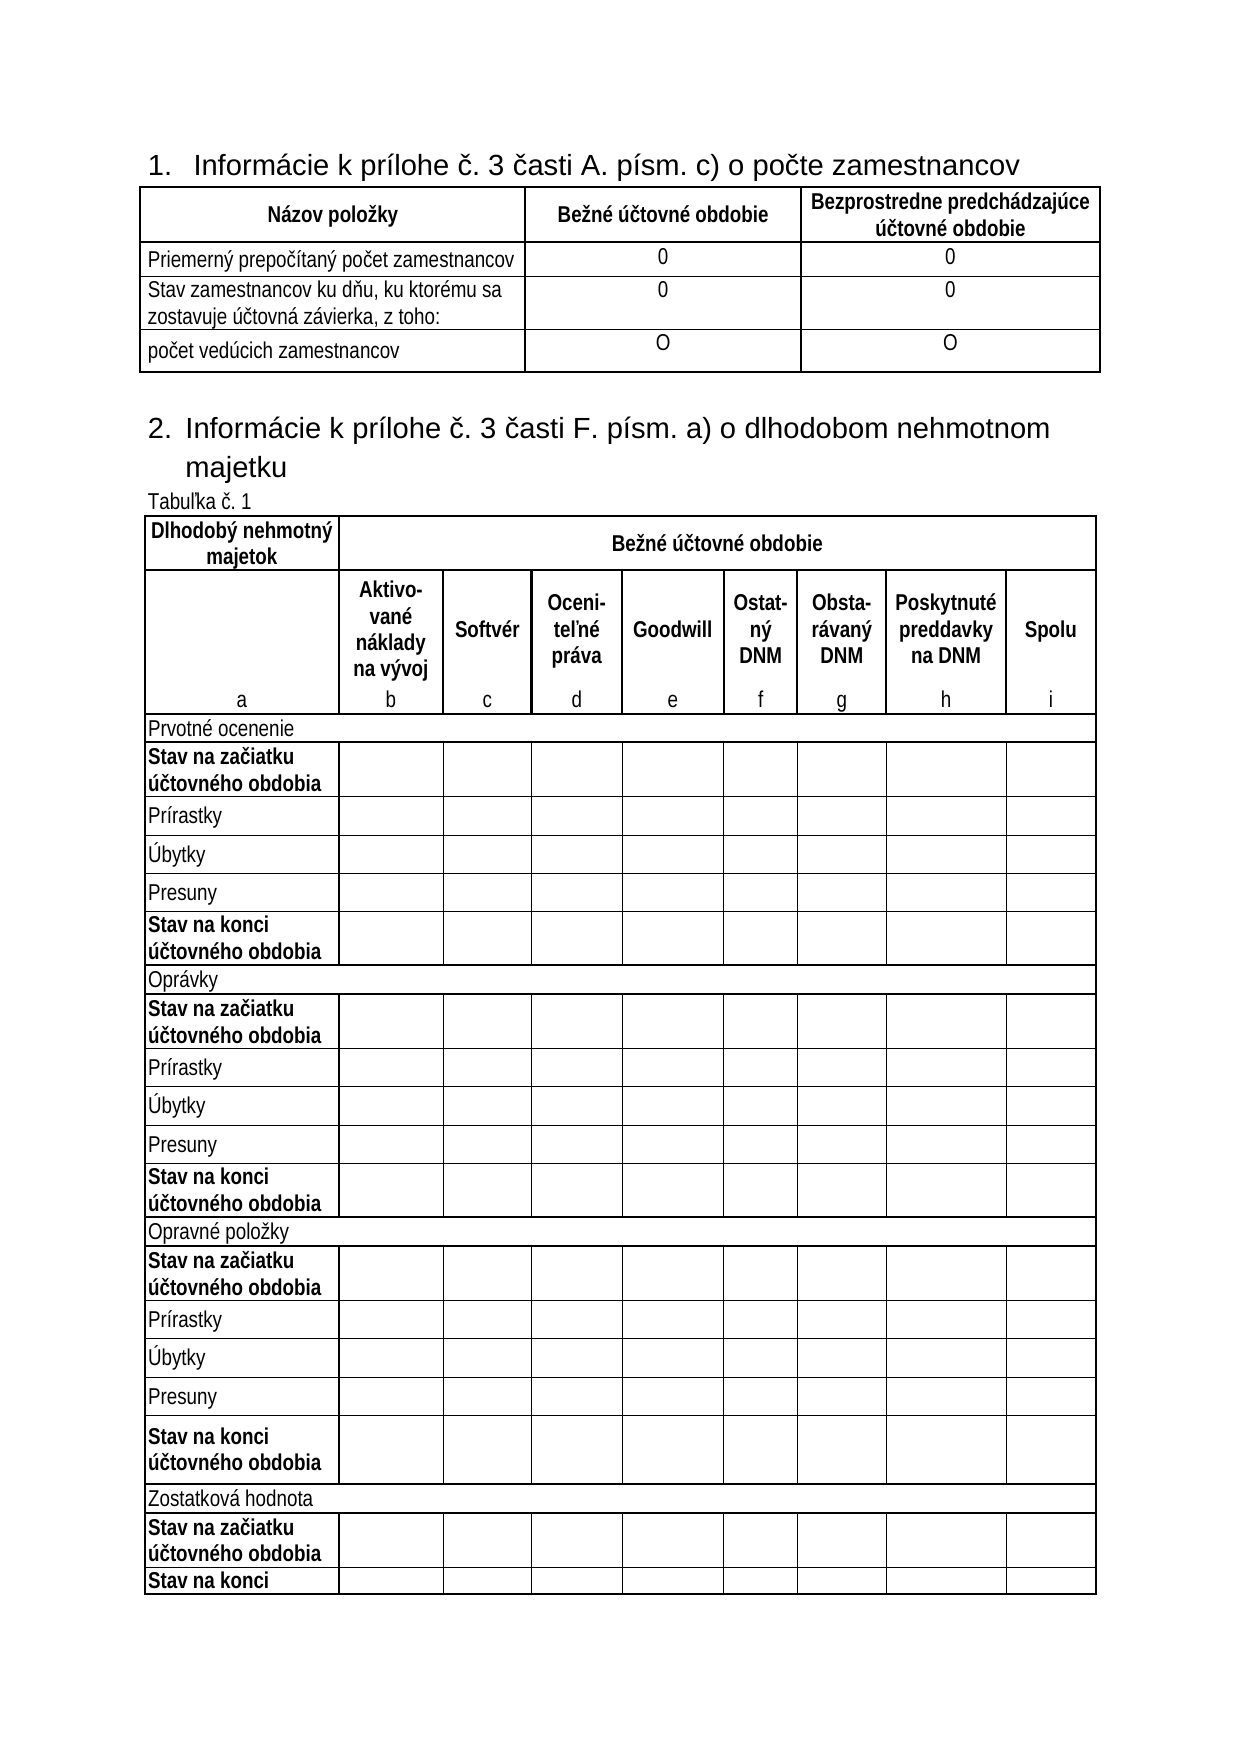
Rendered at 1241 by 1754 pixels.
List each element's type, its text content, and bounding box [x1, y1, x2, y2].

table_cell [724, 1301, 797, 1338]
table_cell [623, 1049, 723, 1086]
table_cell [532, 1126, 622, 1163]
table_cell c [444, 686, 530, 713]
table_header Názov položky [141, 188, 524, 241]
table_cell [444, 1126, 531, 1163]
table_cell Stav na konci [146, 1568, 338, 1593]
table_cell [887, 995, 1006, 1048]
table_cell [887, 836, 1006, 873]
table_cell [798, 1049, 886, 1086]
table_cell [444, 1301, 531, 1338]
table_cell [887, 797, 1006, 834]
table_cell [1007, 1247, 1095, 1300]
table_cell Opravné položky [146, 1218, 1095, 1245]
table_cell Stav na konci účtovného obdobia [146, 1164, 338, 1216]
table_cell [532, 1164, 622, 1216]
table_cell [1007, 1049, 1095, 1086]
table_cell Stav na konci účtovného obdobia [146, 1416, 338, 1483]
table_cell [1007, 1514, 1095, 1567]
table_cell Stav na konci účtovného obdobia [146, 912, 338, 964]
table_cell [340, 1164, 443, 1216]
table_cell [887, 1416, 1006, 1483]
table_cell [340, 1049, 443, 1086]
table_cell [340, 797, 443, 834]
table_cell [444, 836, 531, 873]
table_cell [340, 1247, 443, 1300]
table_cell [798, 1087, 886, 1125]
table_cell [1007, 1416, 1095, 1483]
table_cell Softvér [444, 571, 530, 686]
table_cell [724, 995, 797, 1048]
table_cell [887, 1087, 1006, 1125]
table_cell [887, 1164, 1006, 1216]
table_cell [532, 797, 622, 834]
table_cell [532, 1247, 622, 1300]
table_cell [532, 1514, 622, 1567]
table_cell [340, 1568, 443, 1593]
table_cell [724, 1568, 797, 1593]
table_cell [340, 912, 443, 964]
table_cell [798, 1339, 886, 1377]
table_cell [623, 1247, 723, 1300]
table_cell [1007, 1087, 1095, 1125]
table_cell [532, 1339, 622, 1377]
table_cell g [798, 686, 885, 713]
table_cell [623, 1087, 723, 1125]
table_cell [444, 995, 531, 1048]
table_cell [724, 1378, 797, 1415]
table_cell Úbytky [146, 1339, 338, 1377]
table_cell [724, 1049, 797, 1086]
title Informácie k prílohe č. 3 časti F. písm. a) o dlhodobom nehmotnom majetku [148, 411, 1093, 483]
table_cell [798, 1416, 886, 1483]
table_cell [444, 797, 531, 834]
table_cell Prírastky [146, 797, 338, 834]
table_cell [340, 1339, 443, 1377]
table_cell [724, 743, 797, 796]
table_cell [1007, 836, 1095, 873]
table_cell [1007, 912, 1095, 964]
table_cell 0 [526, 243, 800, 276]
table_cell Stav na začiatku účtovného obdobia [146, 995, 338, 1048]
table_cell [340, 874, 443, 911]
table_cell O [802, 330, 1099, 371]
table_cell [623, 1514, 723, 1567]
table_cell [444, 1378, 531, 1415]
table_cell [887, 743, 1006, 796]
table_cell [623, 995, 723, 1048]
table_cell [532, 1378, 622, 1415]
table_cell h [887, 686, 1005, 713]
table_cell [340, 1301, 443, 1338]
table_cell [444, 1247, 531, 1300]
table_cell [724, 836, 797, 873]
table_cell [798, 912, 886, 964]
table_cell a [146, 686, 338, 713]
table_cell [340, 836, 443, 873]
table_cell [340, 1087, 443, 1125]
table_cell 0 [802, 277, 1099, 329]
table_cell [798, 874, 886, 911]
table_cell Stav na začiatku účtovného obdobia [146, 743, 338, 796]
table_cell [444, 1164, 531, 1216]
table_cell [1007, 1378, 1095, 1415]
table_cell Presuny [146, 1126, 338, 1163]
table_cell [532, 743, 622, 796]
table_cell [724, 1247, 797, 1300]
table_cell Oceni-teľné práva [533, 571, 621, 686]
table_cell [1007, 995, 1095, 1048]
table_cell Prvotné ocenenie [146, 715, 1095, 741]
table_cell [340, 995, 443, 1048]
table_cell [444, 1416, 531, 1483]
table_cell [887, 912, 1006, 964]
table_cell [887, 874, 1006, 911]
table_cell [1007, 743, 1095, 796]
table_cell [798, 1301, 886, 1338]
table_cell [532, 912, 622, 964]
table_cell [798, 1247, 886, 1300]
table_cell Oprávky [146, 966, 1095, 993]
table_cell [623, 743, 723, 796]
table_cell d [533, 686, 621, 713]
table_cell [444, 1339, 531, 1377]
table_cell [532, 836, 622, 873]
table_cell [798, 797, 886, 834]
table_cell [1007, 1164, 1095, 1216]
table_header Dlhodobý nehmotný majetok [146, 517, 338, 569]
table_cell [1007, 797, 1095, 834]
table_cell [724, 1164, 797, 1216]
table_cell [623, 1339, 723, 1377]
table_cell [444, 1049, 531, 1086]
table_cell [532, 1301, 622, 1338]
table_cell Prírastky [146, 1301, 338, 1338]
table_cell [1007, 1568, 1095, 1593]
table_cell Priemerný prepočítaný počet zamestnancov [141, 243, 524, 276]
table_cell [724, 1126, 797, 1163]
table_cell [798, 1514, 886, 1567]
table_cell [887, 1301, 1006, 1338]
table_cell Stav na začiatku účtovného obdobia [146, 1247, 338, 1300]
table_cell Presuny [146, 1378, 338, 1415]
table_cell 0 [526, 277, 800, 329]
table_cell [623, 1416, 723, 1483]
table_cell [340, 1514, 443, 1567]
table_cell [887, 1514, 1006, 1567]
table_cell [798, 1164, 886, 1216]
table_cell [1007, 874, 1095, 911]
table_cell [724, 874, 797, 911]
table_cell b [340, 686, 442, 713]
table_cell [623, 1378, 723, 1415]
table_cell Úbytky [146, 1087, 338, 1125]
table_cell [623, 1126, 723, 1163]
table_cell [623, 836, 723, 873]
table_cell [798, 995, 886, 1048]
table_cell [340, 1126, 443, 1163]
table_cell [532, 874, 622, 911]
table_cell Stav zamestnancov ku dňu, ku ktorému sa zostavuje účtovná závierka, z toho: [141, 277, 524, 329]
table_cell [724, 1416, 797, 1483]
table_cell Presuny [146, 874, 338, 911]
table_header Bežné účtovné obdobie [526, 188, 800, 241]
table_cell [532, 1568, 622, 1593]
table_cell [623, 1301, 723, 1338]
table_cell [146, 571, 338, 686]
table_cell [623, 1164, 723, 1216]
table_cell [623, 1568, 723, 1593]
table_cell [1007, 1339, 1095, 1377]
table_cell [444, 743, 531, 796]
table_cell [887, 1247, 1006, 1300]
table_cell [532, 1087, 622, 1125]
table_cell Poskytnuté preddavky na DNM [887, 571, 1005, 686]
table_cell [724, 1514, 797, 1567]
table_cell [887, 1339, 1006, 1377]
table_cell [444, 1568, 531, 1593]
table_cell [798, 1568, 886, 1593]
title Informácie k prílohe č. 3 časti A. písm. c) o počte zamestnancov [148, 148, 1093, 181]
table_cell [444, 874, 531, 911]
table_cell [887, 1568, 1006, 1593]
table_cell [887, 1126, 1006, 1163]
table_cell [798, 1378, 886, 1415]
table_cell [444, 912, 531, 964]
table_cell [887, 1049, 1006, 1086]
table_header Bežné účtovné obdobie [340, 517, 1095, 569]
table_cell [444, 1087, 531, 1125]
table_cell f [725, 686, 796, 713]
table_cell Aktivo-vané náklady na vývoj [340, 571, 442, 686]
table_cell Stav na začiatku účtovného obdobia [146, 1514, 338, 1567]
table_cell 0 [802, 243, 1099, 276]
table_cell počet vedúcich zamestnancov [141, 330, 524, 371]
table_cell [724, 1087, 797, 1125]
table_cell i [1007, 686, 1095, 713]
table_cell [532, 1049, 622, 1086]
table_cell [532, 995, 622, 1048]
table_cell Prírastky [146, 1049, 338, 1086]
table_cell [798, 836, 886, 873]
table_cell [1007, 1301, 1095, 1338]
table_cell Úbytky [146, 836, 338, 873]
table_header Bezprostredne predchádzajúce účtovné obdobie [802, 188, 1099, 241]
table_cell Ostat-ný DNM [725, 571, 796, 686]
table_cell O [526, 330, 800, 371]
table_cell Obsta- rávaný DNM [798, 571, 885, 686]
table_cell [724, 912, 797, 964]
table_cell [887, 1378, 1006, 1415]
table_cell [444, 1514, 531, 1567]
table_cell [798, 743, 886, 796]
table_cell [623, 797, 723, 834]
text Tabuľka č. 1 [148, 488, 1093, 514]
table_cell [532, 1416, 622, 1483]
table_cell [623, 874, 723, 911]
table_cell [340, 1416, 443, 1483]
table_cell [340, 1378, 443, 1415]
table_cell Spolu [1007, 571, 1095, 686]
table_cell Zostatková hodnota [146, 1485, 1095, 1512]
table_cell [798, 1126, 886, 1163]
table_cell e [623, 686, 723, 713]
table_cell [724, 1339, 797, 1377]
table_cell Goodwill [623, 571, 723, 686]
table_cell [724, 797, 797, 834]
table_cell [1007, 1126, 1095, 1163]
table_cell [340, 743, 443, 796]
table_cell [623, 912, 723, 964]
